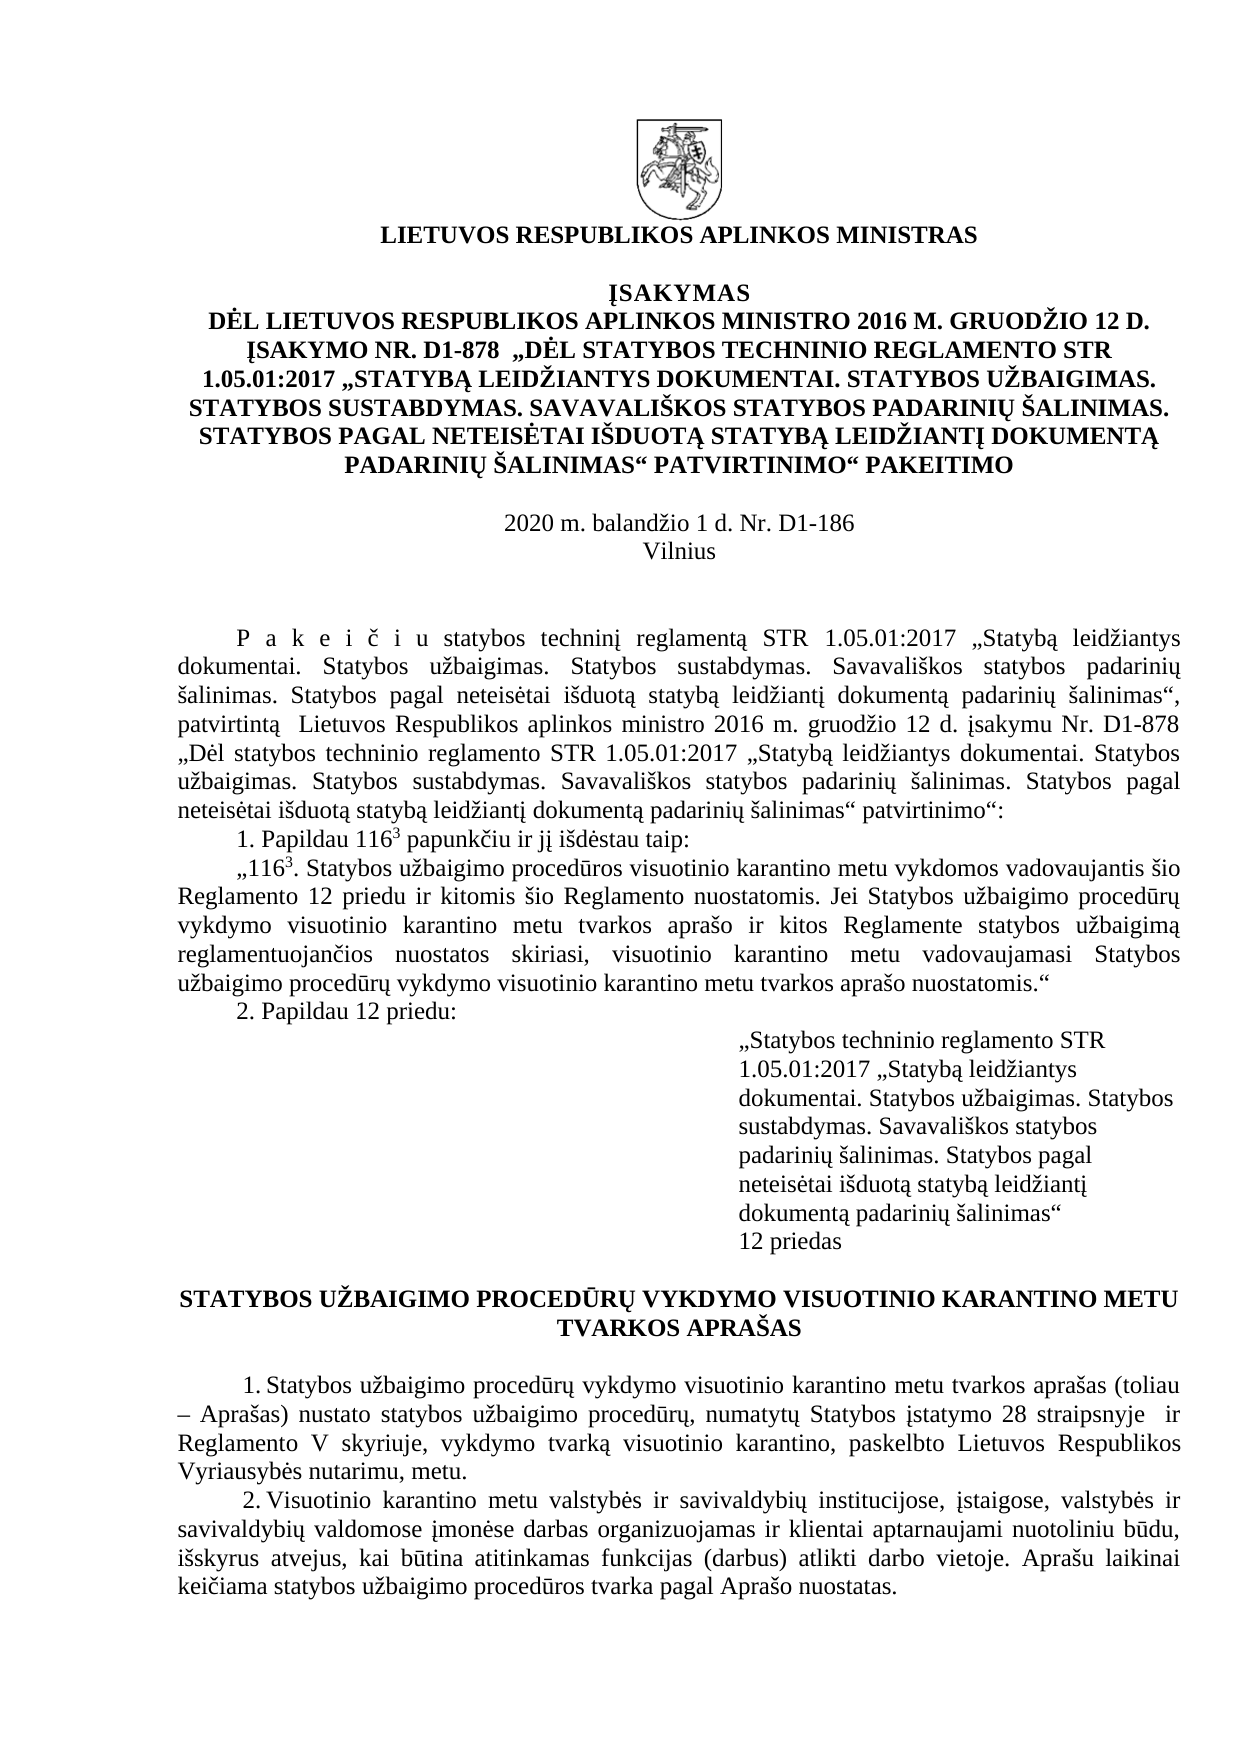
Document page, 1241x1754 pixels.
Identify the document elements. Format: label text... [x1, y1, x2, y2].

text „1163. Statybos užbaigimo procedūros visuotinio karantino metu vykdomos vadovaujantis šio Reglamento 12 priedu ir kitomis šio Reglamento nuostatomis. Jei Statybos užbaigimo procedūrų vykdymo visuotinio karantino metu tvarkos aprašo ir kitos Reglamente statybos užbaigimą reglamentuojančios nuostatos skiriasi, visuotinio karantino metu vadovaujamasi Statybos užbaigimo procedūrų vykdymo visuotinio karantino metu tvarkos aprašo nuostatomis.“ [177, 853, 1181, 996]
text „Statybos techninio reglamento STR 1.05.01:2017 „Statybą leidžiantys dokumentai. Statybos užbaigimas. Statybos sustabdymas. Savavališkos statybos padarinių šalinimas. Statybos pagal neteisėtai išduotą statybą leidžiantį dokumentą padarinių šalinimas“ [738, 1025, 1181, 1226]
text Vilnius [177, 536, 1181, 565]
text DĖL LIETUVOS RESPUBLIKOS APLINKOS MINISTRO 2016 M. GRUODŽIO 12 D. ĮSAKYMO NR. D1-878 „DĖL STATYBOS TECHNINIO REGLAMENTO STR 1.05.01:2017 „STATYBĄ LEIDŽIANTYS DOKUMENTAI. STATYBOS UŽBAIGIMAS. STATYBOS SUSTABDYMAS. SAVAVALIŠKOS STATYBOS PADARINIŲ ŠALINIMAS. STATYBOS PAGAL NETEISĖTAI IŠDUOTĄ STATYBĄ LEIDŽIANTĮ DOKUMENTĄ PADARINIŲ ŠALINIMAS“ PATVIRTINIMO“ PAKEITIMO [177, 306, 1181, 479]
text 1. Papildau 1163 papunkčiu ir jį išdėstau taip: [177, 824, 1181, 853]
text 12 priedas [738, 1226, 1181, 1255]
text ĮSAKYMAS [177, 278, 1181, 306]
text STATYBOS UŽBAIGIMO PROCEDŪRŲ VYKDYMO VISUOTINIO KARANTINO METU TVARKOS APRAŠAS [177, 1284, 1181, 1341]
text 2. Visuotinio karantino metu valstybės ir savivaldybių institucijose, įstaigose, valstybės ir savivaldybių valdomose įmonėse darbas organizuojamas ir klientai aptarnaujami nuotoliniu būdu, išskyrus atvejus, kai būtina atitinkamas funkcijas (darbus) atlikti darbo vietoje. Aprašu laikinai keičiama statybos užbaigimo procedūros tvarka pagal Aprašo nuostatas. [177, 1485, 1181, 1600]
text 2020 m. balandžio 1 d. Nr. D1-186 [177, 508, 1181, 536]
text LIETUVOS RESPUBLIKOS APLINKOS MINISTRAS [177, 220, 1181, 249]
text 2. Papildau 12 priedu: [177, 996, 1181, 1025]
text P a k e i č i u statybos techninį reglamentą STR 1.05.01:2017 „Statybą leidžiantys dokumentai. Statybos užbaigimas. Statybos sustabdymas. Savavališkos statybos padarinių šalinimas. Statybos pagal neteisėtai išduotą statybą leidžiantį dokumentą padarinių šalinimas“, patvirtintą Lietuvos Respublikos aplinkos ministro 2016 m. gruodžio 12 d. įsakymu Nr. D1-878 „Dėl statybos techninio reglamento STR 1.05.01:2017 „Statybą leidžiantys dokumentai. Statybos užbaigimas. Statybos sustabdymas. Savavališkos statybos padarinių šalinimas. Statybos pagal neteisėtai išduotą statybą leidžiantį dokumentą padarinių šalinimas“ patvirtinimo“: [177, 623, 1181, 824]
text 1. Statybos užbaigimo procedūrų vykdymo visuotinio karantino metu tvarkos aprašas (toliau – Aprašas) nustato statybos užbaigimo procedūrų, numatytų Statybos įstatymo 28 straipsnyje ir Reglamento V skyriuje, vykdymo tvarką visuotinio karantino, paskelbto Lietuvos Respublikos Vyriausybės nutarimu, metu. [177, 1370, 1181, 1485]
